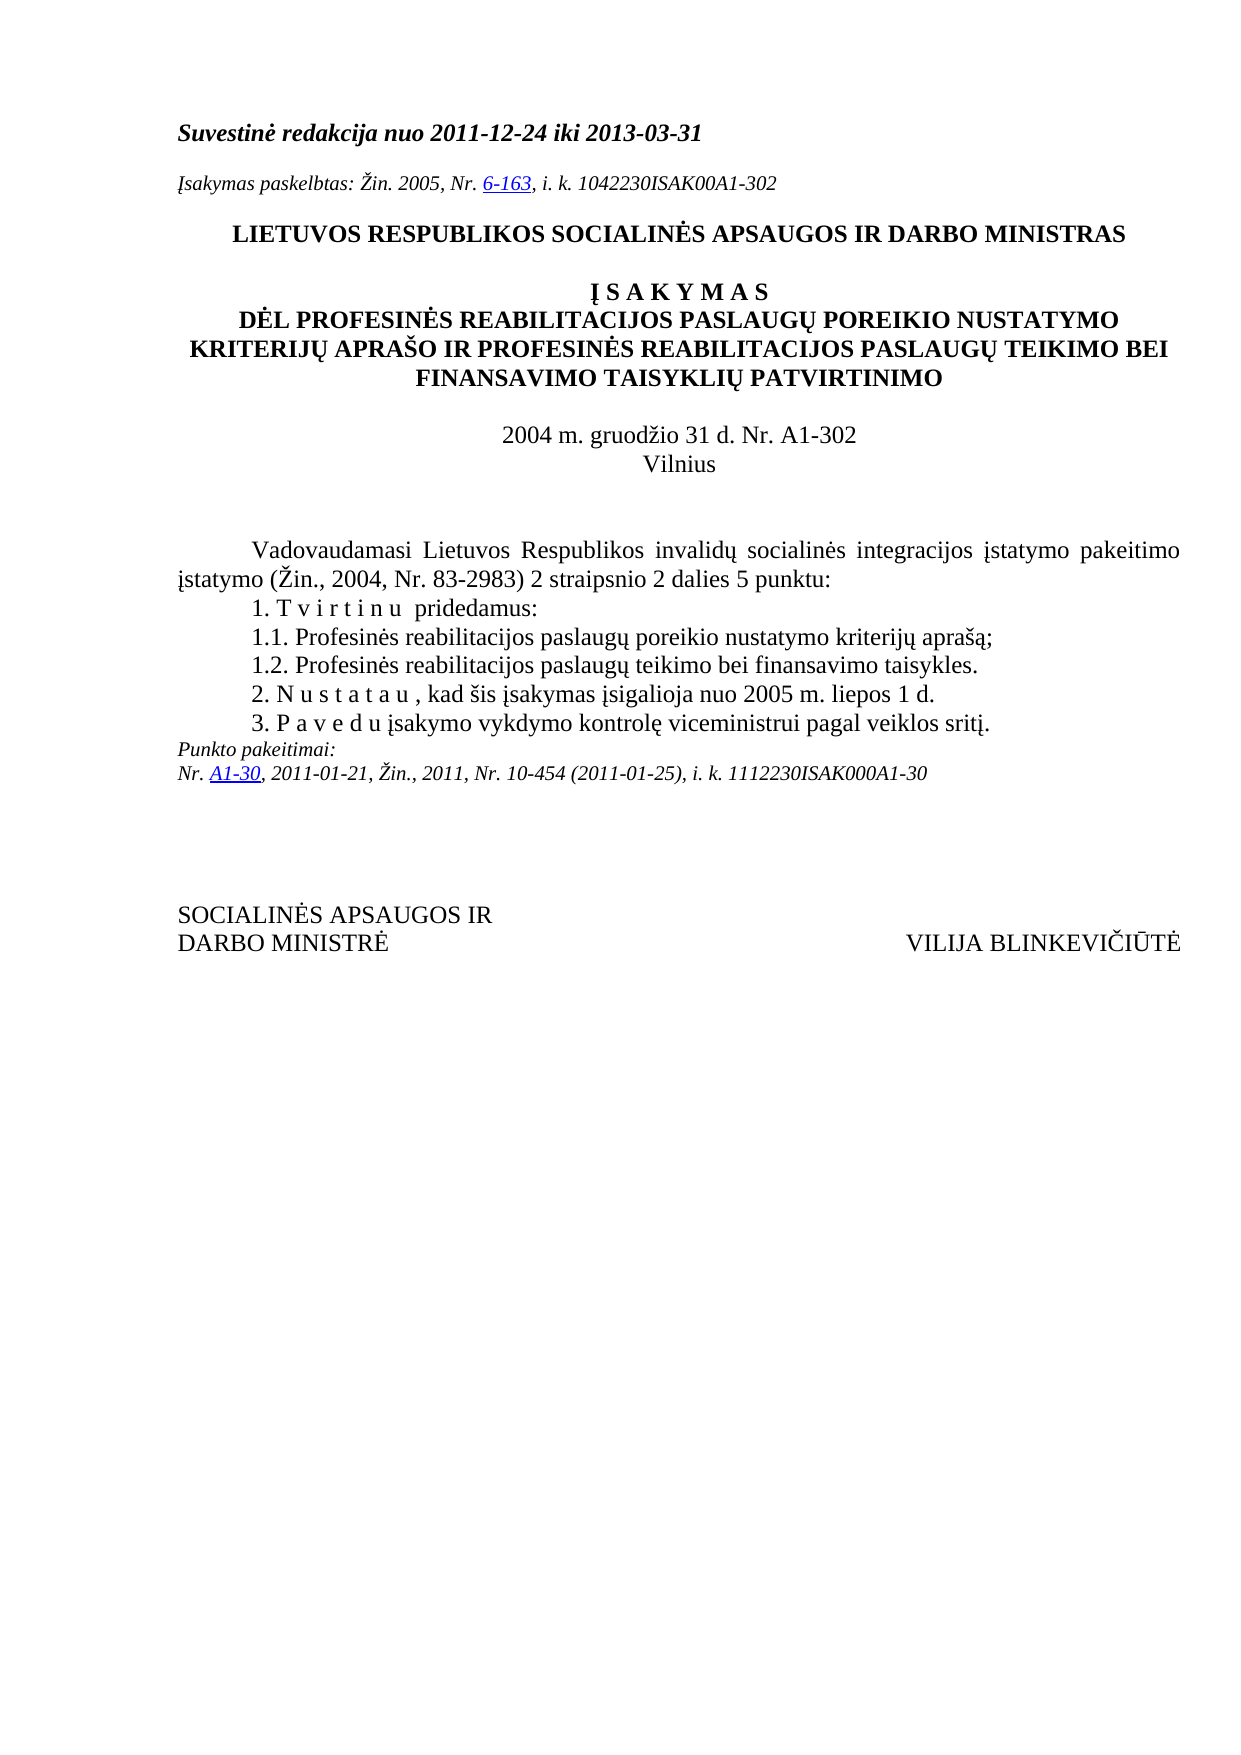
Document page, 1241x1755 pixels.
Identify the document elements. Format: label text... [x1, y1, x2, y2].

text 1.1. Profesinės reabilitacijos paslaugų poreikio nustatymo kriterijų aprašą; [177, 622, 1181, 650]
text 3. P a v e d u įsakymo vykdymo kontrolę viceministrui pagal veiklos sritį. [177, 708, 1181, 737]
text SOCIALINĖS APSAUGOS IR [177, 900, 1181, 928]
text 2. Nustatau, kad šis įsakymas įsigalioja nuo 2005 m. liepos 1 d. [177, 679, 1181, 708]
text Punkto pakeitimai: [177, 737, 1181, 761]
text DARBO MINISTRĖ VILIJA BLINKEVIČIŪTĖ [177, 928, 1181, 957]
text 1. Tvirtinu pridedamus: [177, 593, 1181, 622]
text Nr. A1-30, 2011-01-21, Žin., 2011, Nr. 10-454 (2011-01-25), i. k. 1112230ISAK000A1-30 [177, 761, 1181, 785]
text LIETUVOS RESPUBLIKOS SOCIALINĖS APSAUGOS IR DARBO MINISTRAS [177, 219, 1181, 248]
text 1.2. Profesinės reabilitacijos paslaugų teikimo bei finansavimo taisykles. [177, 650, 1181, 679]
text Vadovaudamasi Lietuvos Respublikos invalidų socialinės integracijos įstatymo pakeitimo įstatymo (Žin., 2004, Nr. 83-2983) 2 straipsnio 2 dalies 5 punktu: [177, 535, 1181, 593]
text Vilnius [177, 449, 1181, 478]
text 2004 m. gruodžio 31 d. Nr. A1-302 [177, 420, 1181, 449]
text Įsakymas paskelbtas: Žin. 2005, Nr. 6-163, i. k. 1042230ISAK00A1-302 [177, 171, 1181, 195]
text DĖL PROFESINĖS REABILITACIJOS PASLAUGŲ POREIKIO NUSTATYMO KRITERIJŲ APRAŠO IR PROFESINĖS REABILITACIJOS PASLAUGŲ TEIKIMO BEI FINANSAVIMO TAISYKLIŲ PATVIRTINIMO [177, 305, 1181, 392]
text Į S A K Y M A S [177, 277, 1181, 305]
text Suvestinė redakcija nuo 2011-12-24 iki 2013-03-31 [177, 118, 1181, 147]
